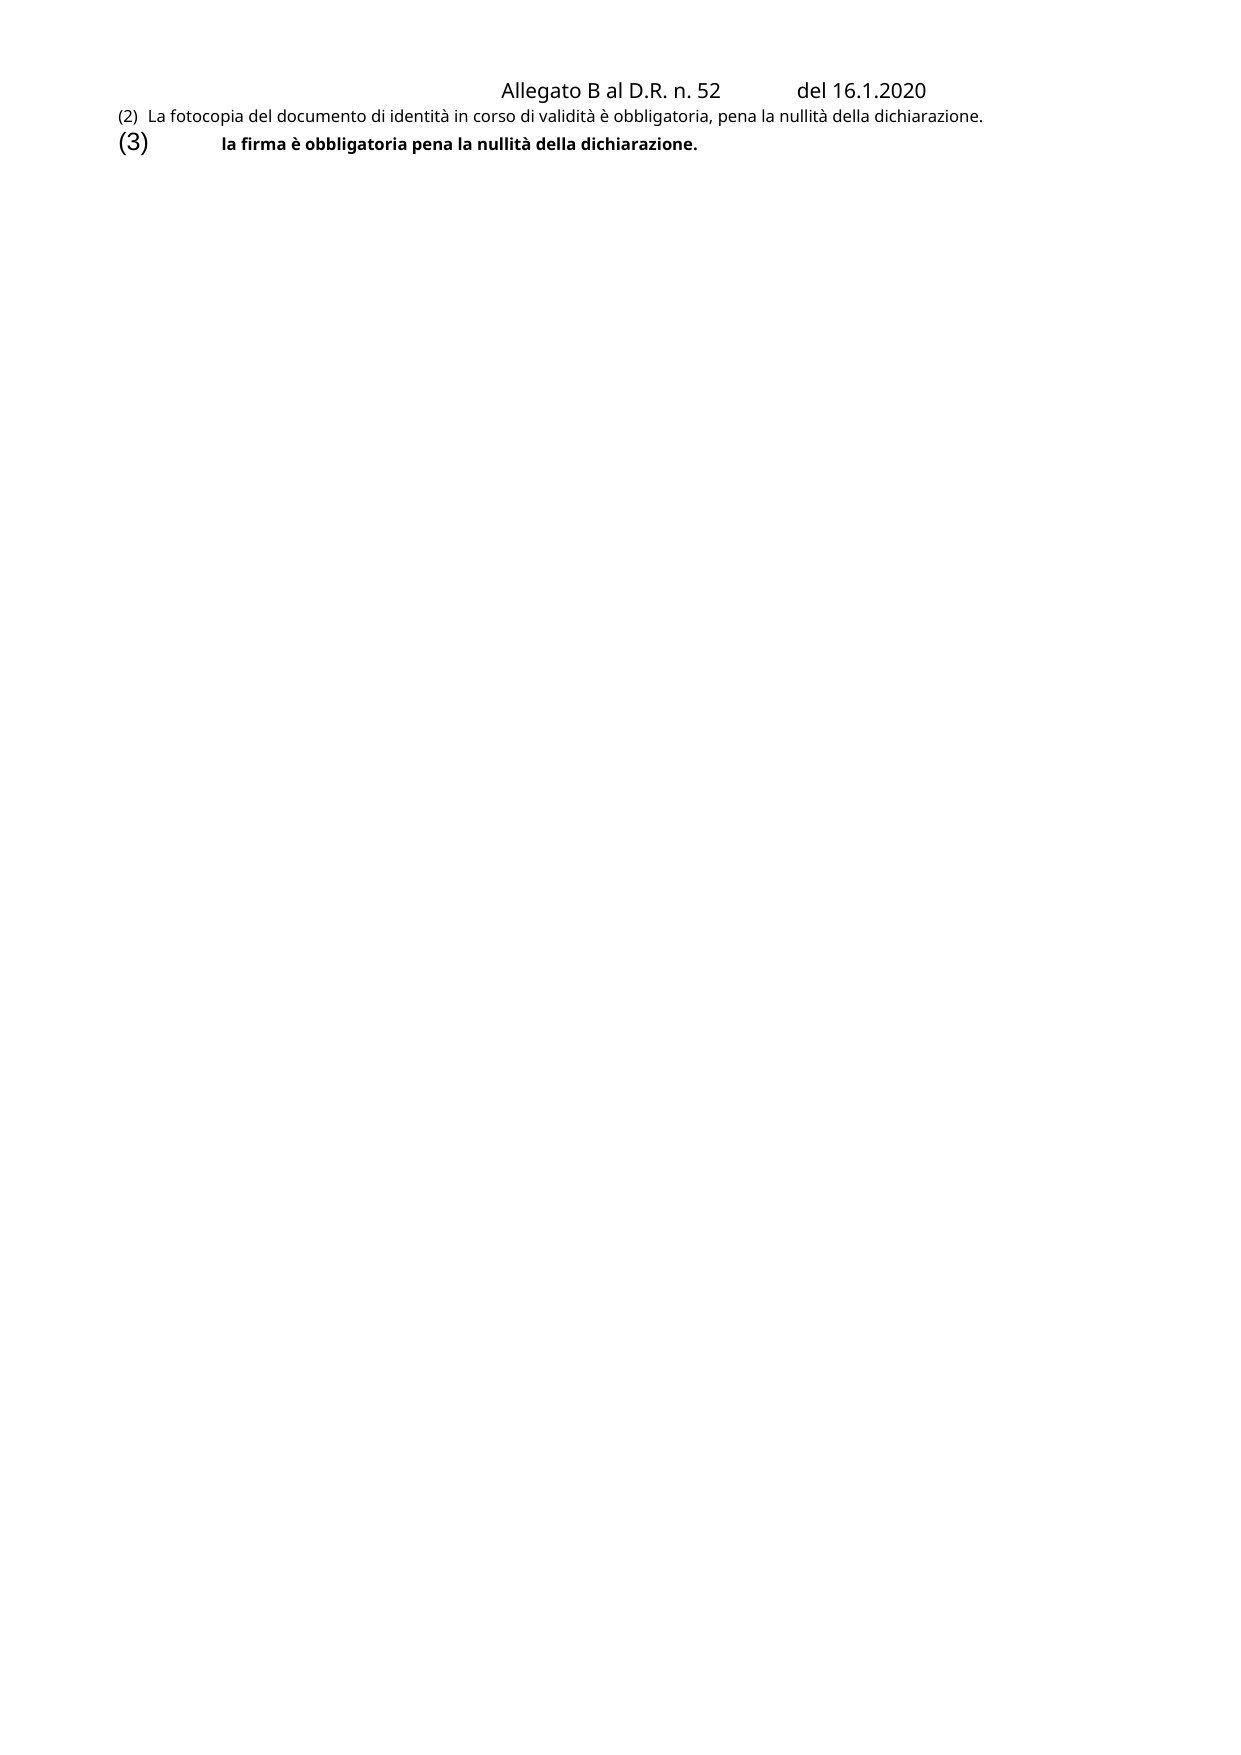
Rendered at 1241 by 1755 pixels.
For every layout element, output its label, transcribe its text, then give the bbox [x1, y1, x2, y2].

list la firma è obbligatoria pena la nullità della dichiarazione. [118, 127, 1152, 156]
list La fotocopia del documento di identità in corso di validità è obbligatoria, pena la nullità della dichiarazione. [118, 104, 1152, 127]
